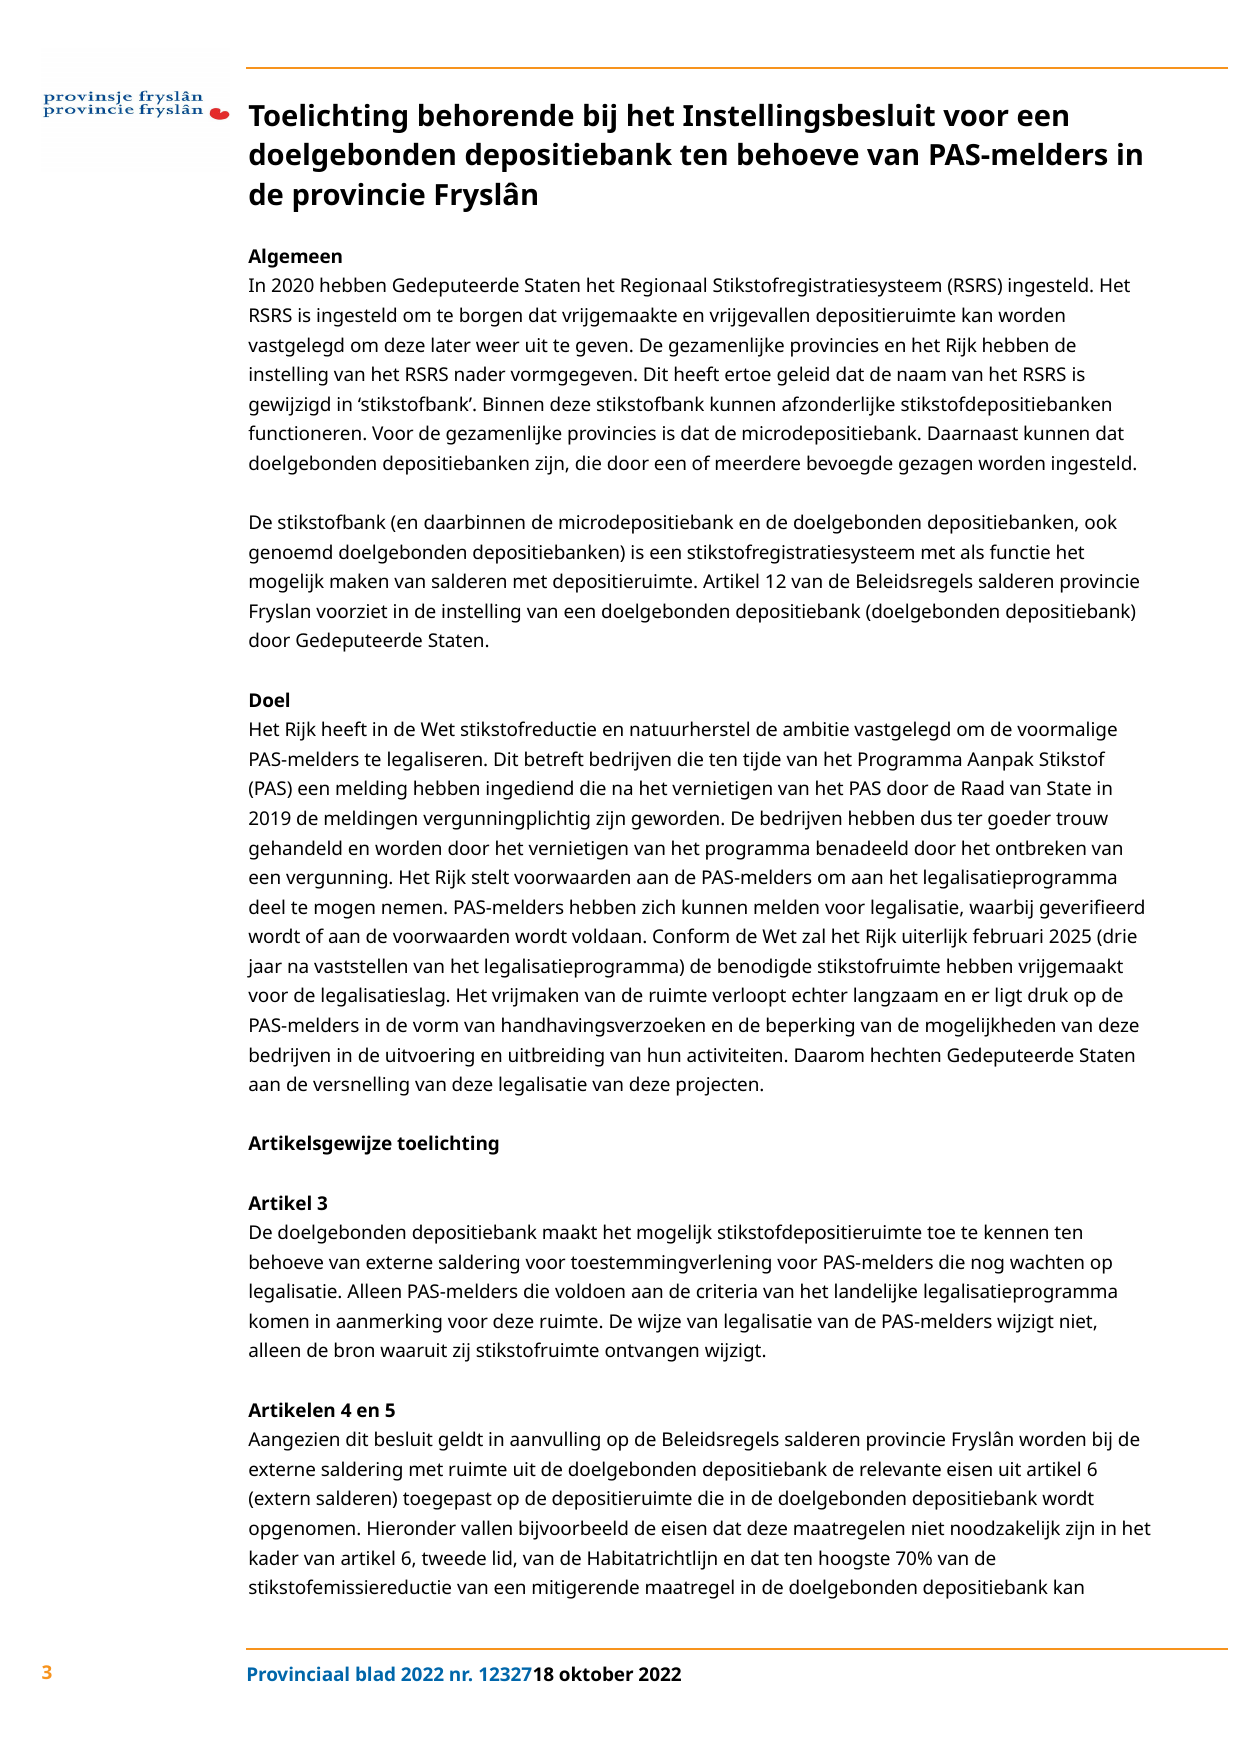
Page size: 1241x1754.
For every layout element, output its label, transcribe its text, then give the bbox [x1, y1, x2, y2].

text Artikel 3 [248, 1190, 1152, 1215]
text In 2020 hebben Gedeputeerde Staten het Regionaal Stikstofregistratiesysteem (RSRS) ingesteld. Het RSRS is ingesteld om te borgen dat vrijgemaakte en vrijgevallen depositieruimte kan worden vastgelegd om deze later weer uit te geven. De gezamenlijke provincies en het Rijk hebben de instelling van het RSRS nader vormgegeven. Dit heeft ertoe geleid dat de naam van het RSRS is gewijzigd in ‘stikstofbank’. Binnen deze stikstofbank kunnen afzonderlijke stikstofdepositiebanken functioneren. Voor de gezamenlijke provincies is dat de microdepositiebank. Daarnaast kunnen dat doelgebonden depositiebanken zijn, die door een of meerdere bevoegde gezagen worden ingesteld. [248, 273, 1152, 476]
picture [41, 47, 231, 172]
text Doel [248, 687, 1152, 712]
text Aangezien dit besluit geldt in aanvulling op de Beleidsregels salderen provincie Fryslân worden bij de externe saldering met ruimte uit de doelgebonden depositiebank de relevante eisen uit artikel 6 (extern salderen) toegepast op de depositieruimte die in de doelgebonden depositiebank wordt opgenomen. Hieronder vallen bijvoorbeeld de eisen dat deze maatregelen niet noodzakelijk zijn in het kader van artikel 6, tweede lid, van de Habitatrichtlijn en dat ten hoogste 70% van de stikstofemissiereductie van een mitigerende maatregel in de doelgebonden depositiebank kan [248, 1426, 1152, 1600]
text Artikelen 4 en 5 [248, 1397, 1152, 1422]
text De stikstofbank (en daarbinnen de microdepositiebank en de doelgebonden depositiebanken, ook genoemd doelgebonden depositiebanken) is een stikstofregistratiesysteem met als functie het mogelijk maken van salderen met depositieruimte. Artikel 12 van de Beleidsregels salderen provincie Fryslan voorziet in de instelling van een doelgebonden depositiebank (doelgebonden depositiebank) door Gedeputeerde Staten. [248, 509, 1152, 653]
text Het Rijk heeft in de Wet stikstofreductie en natuurherstel de ambitie vastgelegd om de voormalige PAS-melders te legaliseren. Dit betreft bedrijven die ten tijde van het Programma Aanpak Stikstof (PAS) een melding hebben ingediend die na het vernietigen van het PAS door de Raad van State in 2019 de meldingen vergunningplichtig zijn geworden. De bedrijven hebben dus ter goeder trouw gehandeld en worden door het vernietigen van het programma benadeeld door het ontbreken van een vergunning. Het Rijk stelt voorwaarden aan de PAS-melders om aan het legalisatieprogramma deel te mogen nemen. PAS-melders hebben zich kunnen melden voor legalisatie, waarbij geverifieerd wordt of aan de voorwaarden wordt voldaan. Conform de Wet zal het Rijk uiterlijk februari 2025 (drie jaar na vaststellen van het legalisatieprogramma) de benodigde stikstofruimte hebben vrijgemaakt voor de legalisatieslag. Het vrijmaken van de ruimte verloopt echter langzaam en er ligt druk op de PAS-melders in de vorm van handhavingsverzoeken en de beperking van de mogelijkheden van deze bedrijven in de uitvoering en uitbreiding van hun activiteiten. Daarom hechten Gedeputeerde Staten aan de versnelling van deze legalisatie van deze projecten. [248, 716, 1152, 1097]
text Toelichting behorende bij het Instellingsbesluit voor een doelgebonden depositiebank ten behoeve van PAS-melders in de provincie Fryslân [248, 95, 1152, 214]
text Artikelsgewijze toelichting [248, 1131, 1152, 1156]
text Algemeen [248, 243, 1152, 269]
text De doelgebonden depositiebank maakt het mogelijk stikstofdepositieruimte toe te kennen ten behoeve van externe saldering voor toestemmingverlening voor PAS-melders die nog wachten op legalisatie. Alleen PAS-melders die voldoen aan de criteria van het landelijke legalisatieprogramma komen in aanmerking voor deze ruimte. De wijze van legalisatie van de PAS-melders wijzigt niet, alleen de bron waaruit zij stikstofruimte ontvangen wijzigt. [248, 1219, 1152, 1363]
